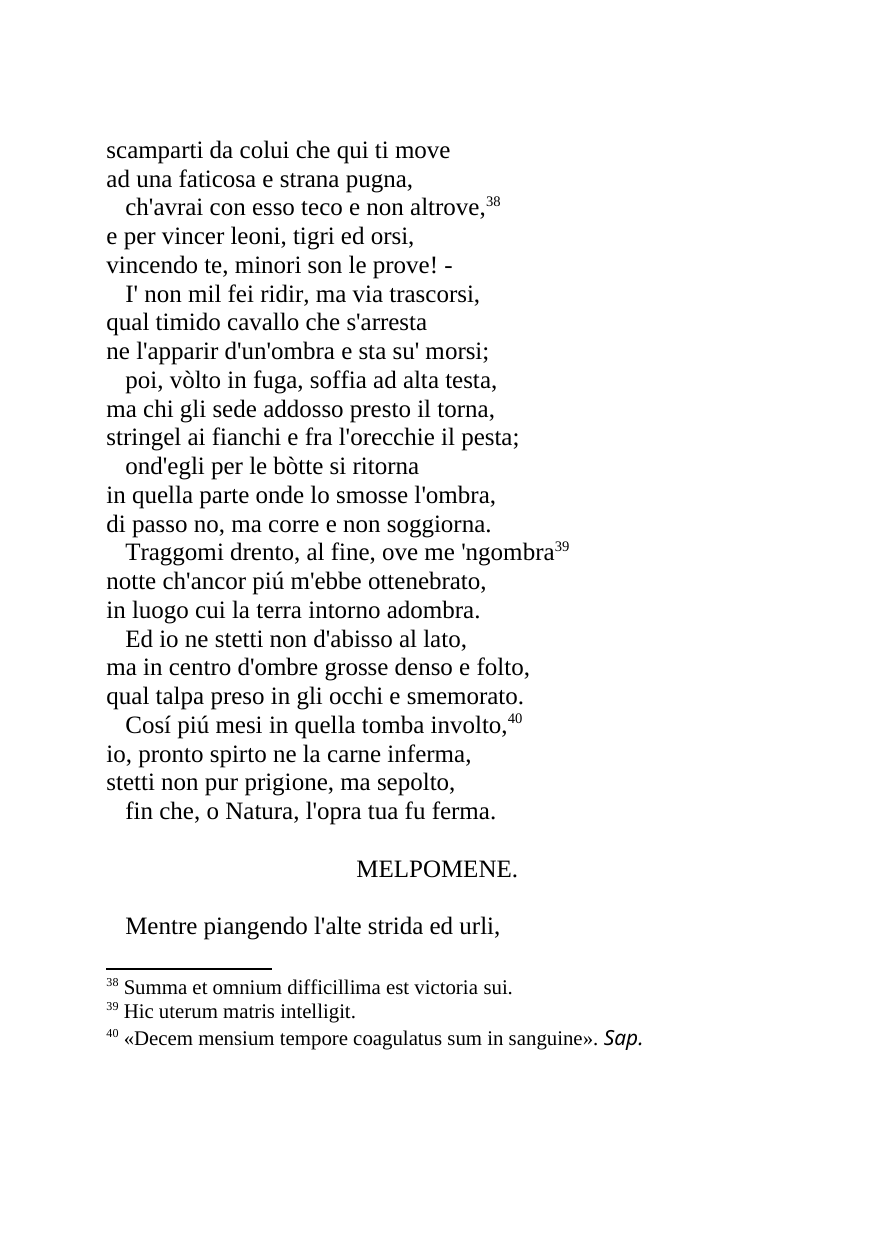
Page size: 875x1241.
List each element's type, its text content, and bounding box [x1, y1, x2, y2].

text ond'egli per le bòtte si ritorna [125, 451, 768, 480]
text Traggomi drento, al fine, ove me 'ngombra [125, 537, 768, 566]
text e per vincer leoni, tigri ed orsi, [106, 221, 768, 250]
text ma chi gli sede addosso presto il torna, [106, 394, 768, 422]
text stetti non pur prigione, ma sepolto, [106, 767, 768, 796]
text Ed io ne stetti non d'abisso al lato, [125, 624, 768, 652]
text I' non mil fei ridir, ma via trascorsi, [125, 279, 768, 307]
text Summa et omnium difficillima est victoria sui. [106, 975, 768, 999]
text qual talpa preso in gli occhi e smemorato. [106, 681, 768, 710]
text Mentre piangendo l'alte strida ed urli, [125, 911, 768, 940]
text scamparti da colui che qui ti move [106, 135, 768, 164]
text stringel ai fianchi e fra l'orecchie il pesta; [106, 422, 768, 451]
text in luogo cui la terra intorno adombra. [106, 595, 768, 624]
text ch'avrai con esso teco e non altrove, [125, 192, 768, 221]
text di passo no, ma corre e non soggiorna. [106, 509, 768, 537]
text ne l'apparir d'un'ombra e sta su' morsi; [106, 336, 768, 365]
text ma in centro d'ombre grosse denso e folto, [106, 652, 768, 681]
text in quella parte onde lo smosse l'ombra, [106, 480, 768, 509]
text vincendo te, minori son le prove! - [106, 250, 768, 279]
text notte ch'ancor piú m'ebbe ottenebrato, [106, 566, 768, 595]
text «Decem mensium tempore coagulatus sum in sanguine». Sap. [106, 1023, 768, 1052]
text MELPOMENE. [106, 854, 768, 882]
text ad una faticosa e strana pugna, [106, 164, 768, 192]
text Cosí piú mesi in quella tomba involto, [125, 710, 768, 739]
text poi, vòlto in fuga, soffia ad alta testa, [125, 365, 768, 394]
text fin che, o Natura, l'opra tua fu ferma. [125, 796, 768, 825]
text io, pronto spirto ne la carne inferma, [106, 739, 768, 767]
text Hic uterum matris intelligit. [106, 999, 768, 1023]
text qual timido cavallo che s'arresta [106, 307, 768, 336]
